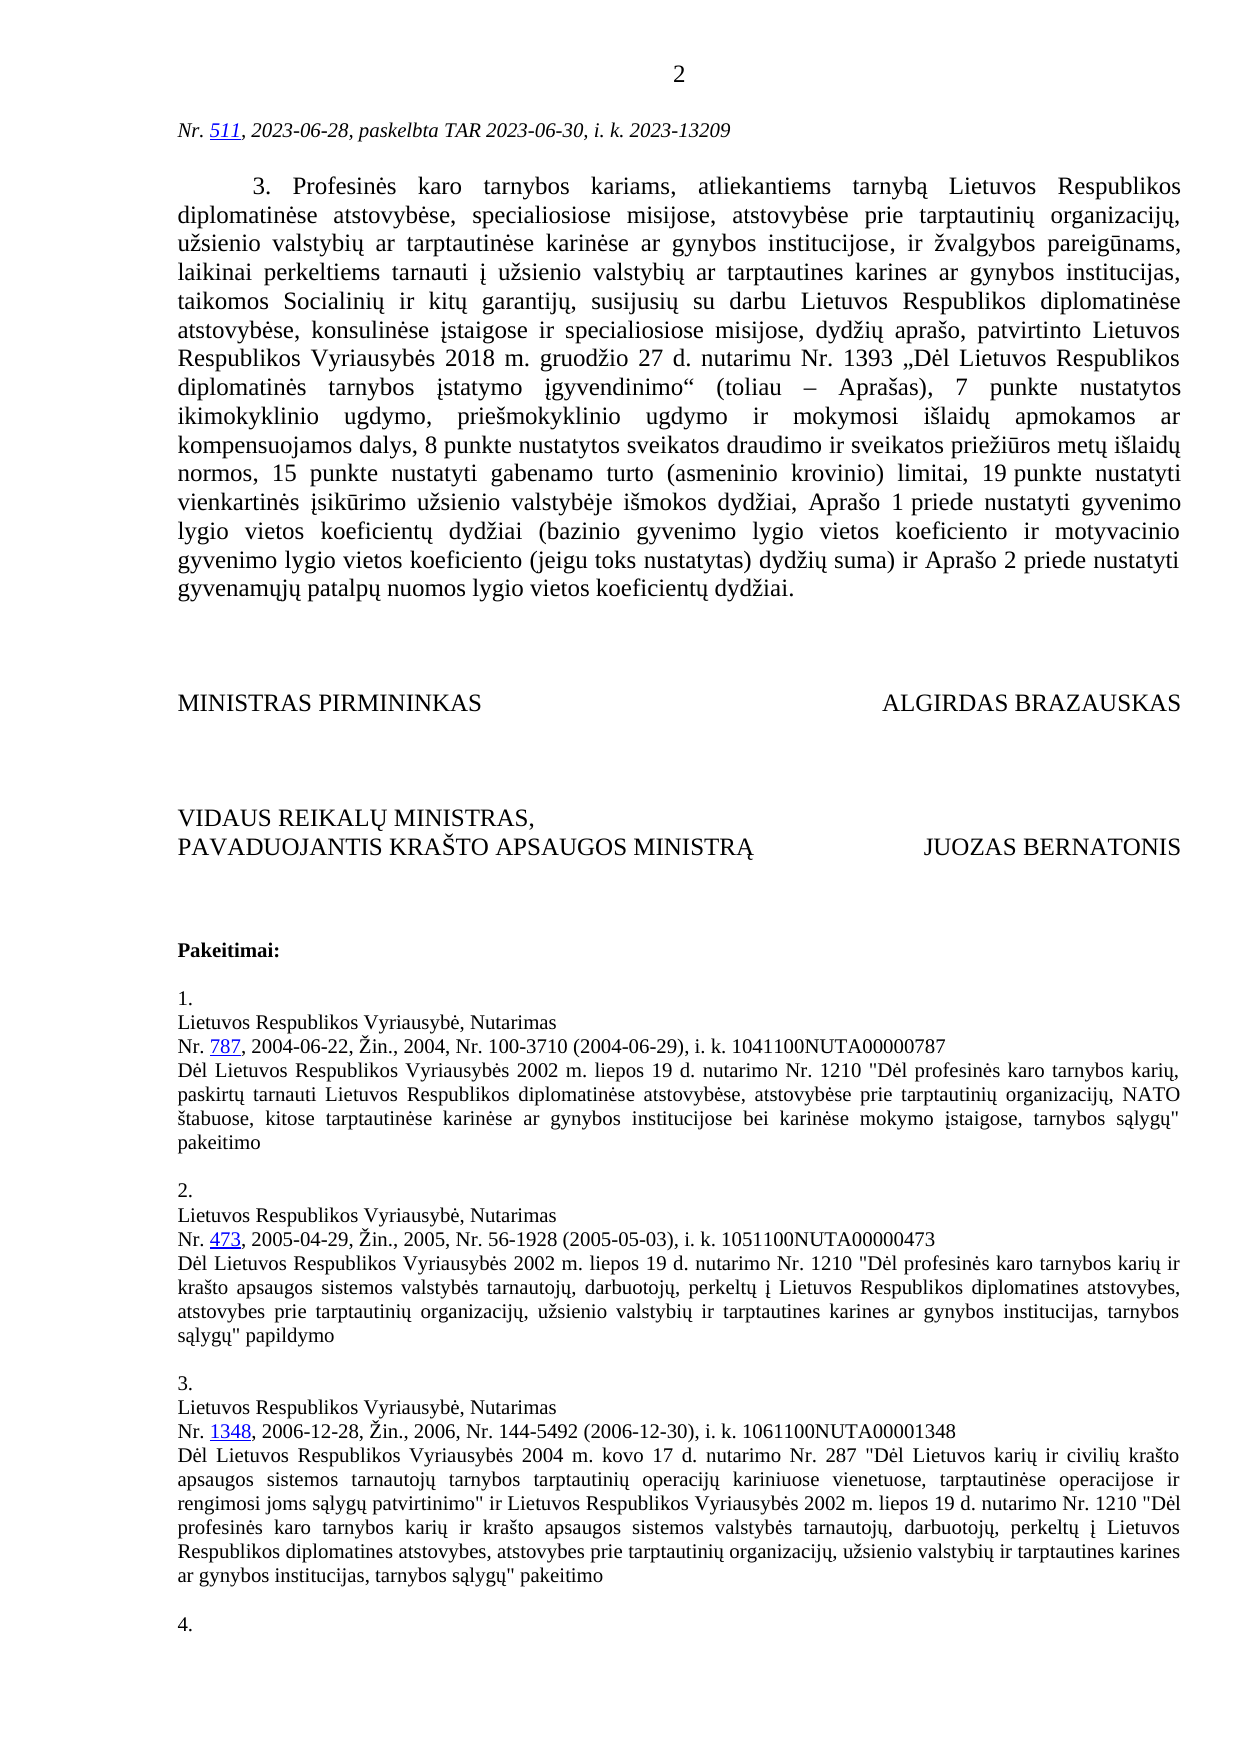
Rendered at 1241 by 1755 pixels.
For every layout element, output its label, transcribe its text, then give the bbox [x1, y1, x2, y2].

text Dėl Lietuvos Respublikos Vyriausybės 2004 m. kovo 17 d. nutarimo Nr. 287 "Dėl Lietuvos karių ir civilių krašto apsaugos sistemos tarnautojų tarnybos tarptautinių operacijų kariniuose vienetuose, tarptautinėse operacijose ir rengimosi joms sąlygų patvirtinimo" ir Lietuvos Respublikos Vyriausybės 2002 m. liepos 19 d. nutarimo Nr. 1210 "Dėl profesinės karo tarnybos karių ir krašto apsaugos sistemos valstybės tarnautojų, darbuotojų, perkeltų į Lietuvos Respublikos diplomatines atstovybes, atstovybes prie tarptautinių organizacijų, užsienio valstybių ir tarptautines karines ar gynybos institucijas, tarnybos sąlygų" pakeitimo [177, 1443, 1181, 1587]
text Lietuvos Respublikos Vyriausybė, Nutarimas [177, 1202, 1181, 1227]
text 3. Profesinės karo tarnybos kariams, atliekantiems tarnybą Lietuvos Respublikos diplomatinėse atstovybėse, specialiosiose misijose, atstovybėse prie tarptautinių organizacijų, užsienio valstybių ar tarptautinėse karinėse ar gynybos institucijose, ir žvalgybos pareigūnams, laikinai perkeltiems tarnauti į užsienio valstybių ar tarptautines karines ar gynybos institucijas, taikomos Socialinių ir kitų garantijų, susijusių su darbu Lietuvos Respublikos diplomatinėse atstovybėse, konsulinėse įstaigose ir specialiosiose misijose, dydžių aprašo, patvirtinto Lietuvos Respublikos Vyriausybės 2018 m. gruodžio 27 d. nutarimu Nr. 1393 „Dėl Lietuvos Respublikos diplomatinės tarnybos įstatymo įgyvendinimo“ (toliau – Aprašas), 7 punkte nustatytos ikimokyklinio ugdymo, priešmokyklinio ugdymo ir mokymosi išlaidų apmokamos ar kompensuojamos dalys, 8 punkte nustatytos sveikatos draudimo ir sveikatos priežiūros metų išlaidų normos, 15 punkte nustatyti gabenamo turto (asmeninio krovinio) limitai, 19 punkte nustatyti vienkartinės įsikūrimo užsienio valstybėje išmokos dydžiai, Aprašo 1 priede nustatyti gyvenimo lygio vietos koeficientų dydžiai (bazinio gyvenimo lygio vietos koeficiento ir motyvacinio gyvenimo lygio vietos koeficiento (jeigu toks nustatytas) dydžių suma) ir Aprašo 2 priede nustatyti gyvenamųjų patalpų nuomos lygio vietos koeficientų dydžiai. [177, 171, 1181, 602]
text PAVADUOJANTIS KRAŠTO APSAUGOS MINISTRĄ JUOZAS BERNATONIS [177, 832, 1181, 861]
text Nr. 473, 2005-04-29, Žin., 2005, Nr. 56-1928 (2005-05-03), i. k. 1051100NUTA00000473 [177, 1227, 1181, 1251]
text 2. [177, 1178, 1181, 1202]
text 3. [177, 1371, 1181, 1395]
text Nr. 787, 2004-06-22, Žin., 2004, Nr. 100-3710 (2004-06-29), i. k. 1041100NUTA00000787 [177, 1034, 1181, 1058]
text Dėl Lietuvos Respublikos Vyriausybės 2002 m. liepos 19 d. nutarimo Nr. 1210 "Dėl profesinės karo tarnybos karių ir krašto apsaugos sistemos valstybės tarnautojų, darbuotojų, perkeltų į Lietuvos Respublikos diplomatines atstovybes, atstovybes prie tarptautinių organizacijų, užsienio valstybių ir tarptautines karines ar gynybos institucijas, tarnybos sąlygų" papildymo [177, 1251, 1181, 1347]
text Lietuvos Respublikos Vyriausybė, Nutarimas [177, 1010, 1181, 1034]
text 4. [177, 1612, 1181, 1636]
text Dėl Lietuvos Respublikos Vyriausybės 2002 m. liepos 19 d. nutarimo Nr. 1210 "Dėl profesinės karo tarnybos karių, paskirtų tarnauti Lietuvos Respublikos diplomatinėse atstovybėse, atstovybėse prie tarptautinių organizacijų, NATO štabuose, kitose tarptautinėse karinėse ar gynybos institucijose bei karinėse mokymo įstaigose, tarnybos sąlygų" pakeitimo [177, 1058, 1181, 1154]
text Pakeitimai: [177, 938, 1181, 962]
text Nr. 1348, 2006-12-28, Žin., 2006, Nr. 144-5492 (2006-12-30), i. k. 1061100NUTA00001348 [177, 1419, 1181, 1443]
text 1. [177, 986, 1181, 1010]
text Nr. 511, 2023-06-28, paskelbta TAR 2023-06-30, i. k. 2023-13209 [177, 118, 1181, 142]
text Lietuvos Respublikos Vyriausybė, Nutarimas [177, 1395, 1181, 1419]
text MINISTRAS PIRMININKAS ALGIRDAS BRAZAUSKAS [177, 688, 1181, 717]
text VIDAUS REIKALŲ MINISTRAS, [177, 803, 1181, 832]
